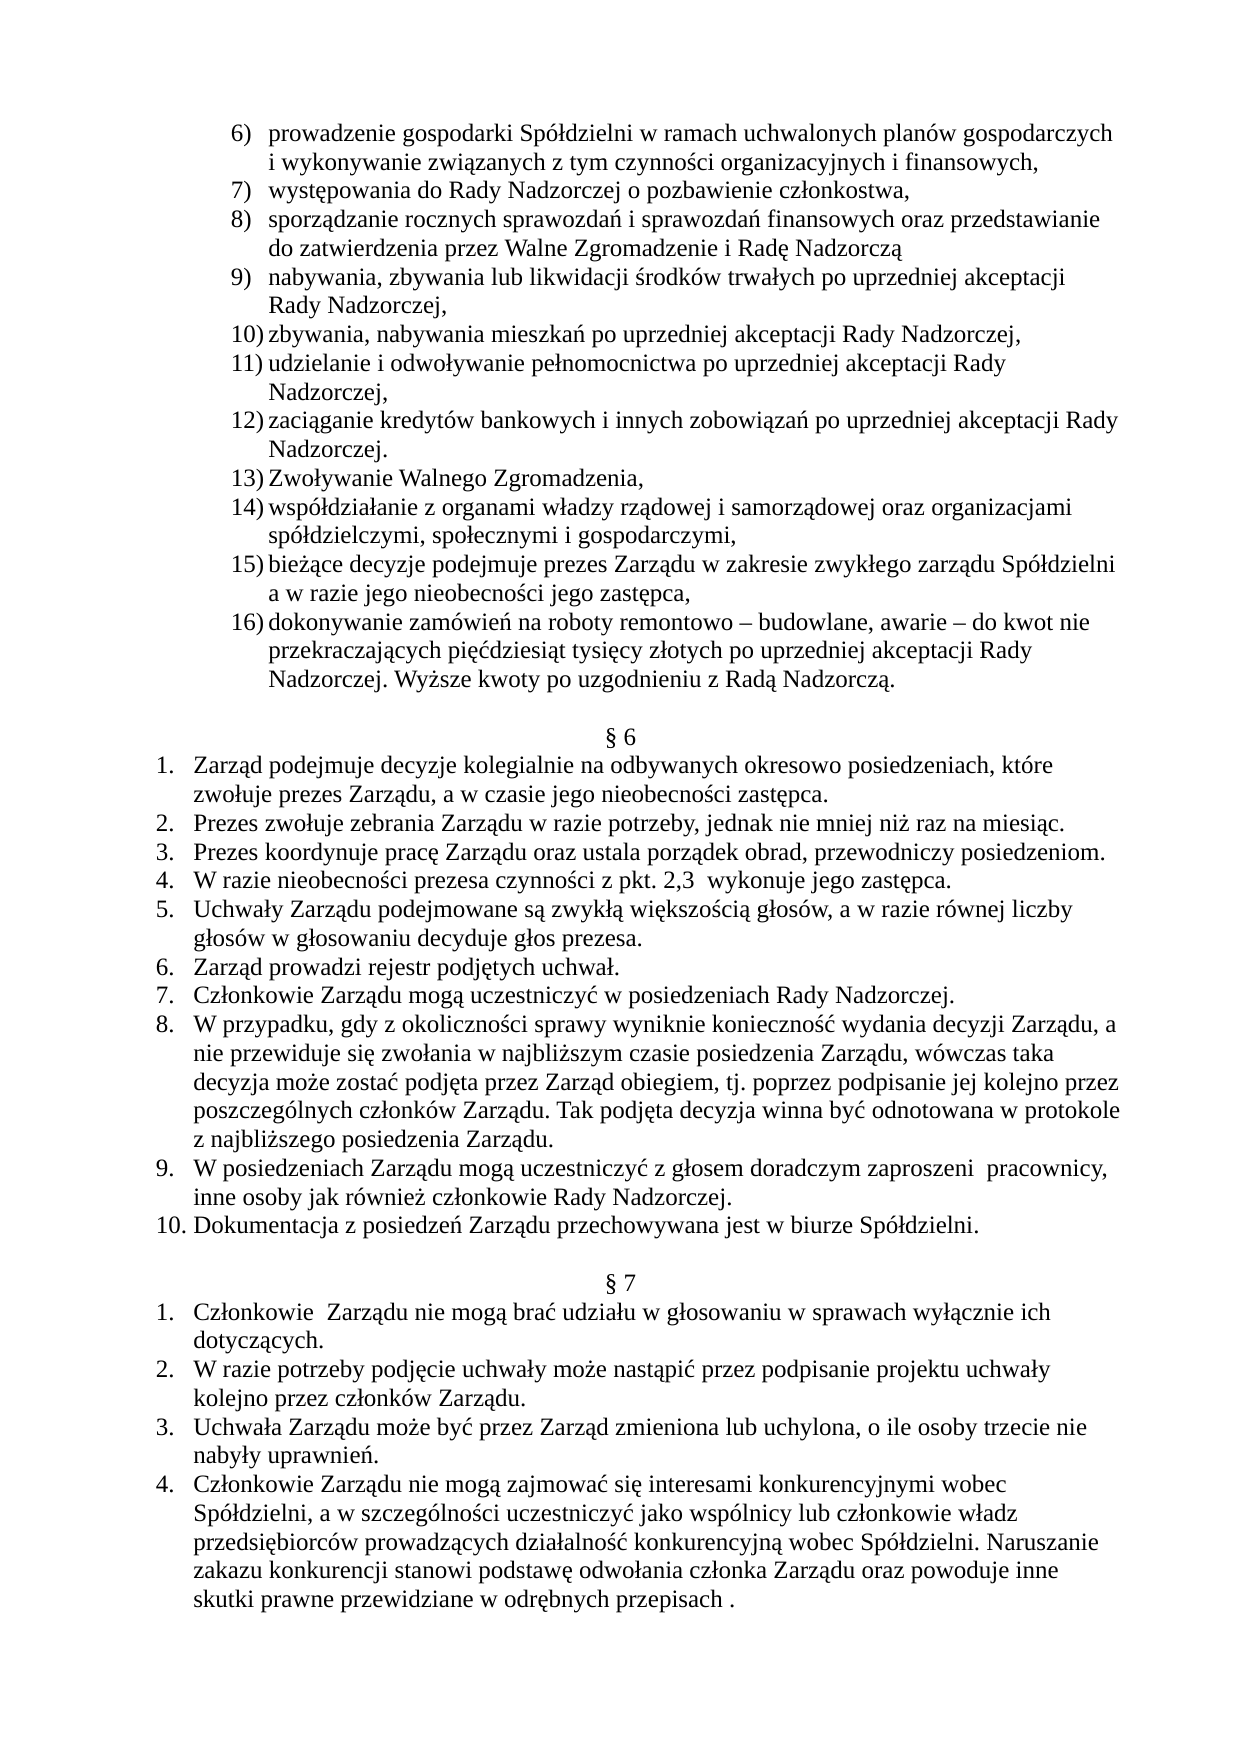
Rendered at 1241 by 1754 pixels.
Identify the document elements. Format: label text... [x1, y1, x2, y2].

list Członkowie Zarządu nie mogą zajmować się interesami konkurencyjnymi wobec Spółdzielni, a w szczególności uczestniczyć jako wspólnicy lub członkowie władz przedsiębiorców prowadzących działalność konkurencyjną wobec Spółdzielni. Naruszanie zakazu konkurencji stanowi podstawę odwołania członka Zarządu oraz powoduje inne skutki prawne przewidziane w odrębnych przepisach . [156, 1469, 1122, 1613]
text § 7 [118, 1268, 1122, 1297]
list Członkowie Zarządu nie mogą brać udziału w głosowaniu w sprawach wyłącznie ich dotyczących. [156, 1297, 1122, 1354]
list Zarząd prowadzi rejestr podjętych uchwał. [156, 952, 1122, 981]
text § 6 [118, 722, 1122, 751]
list prowadzenie gospodarki Spółdzielni w ramach uchwalonych planów gospodarczych i wykonywanie związanych z tym czynności organizacyjnych i finansowych, [231, 118, 1122, 176]
list udzielanie i odwoływanie pełnomocnictwa po uprzedniej akceptacji Rady Nadzorczej, [231, 348, 1122, 406]
list W razie nieobecności prezesa czynności z pkt. 2,3 wykonuje jego zastępca. [156, 866, 1122, 894]
list Uchwały Zarządu podejmowane są zwykłą większością głosów, a w razie równej liczby głosów w głosowaniu decyduje głos prezesa. [156, 894, 1122, 952]
list Zwoływanie Walnego Zgromadzenia, [231, 463, 1122, 492]
list Prezes koordynuje pracę Zarządu oraz ustala porządek obrad, przewodniczy posiedzeniom. [156, 837, 1122, 866]
list W posiedzeniach Zarządu mogą uczestniczyć z głosem doradczym zaproszeni pracownicy, inne osoby jak również członkowie Rady Nadzorczej. [156, 1153, 1122, 1211]
list dokonywanie zamówień na roboty remontowo – budowlane, awarie – do kwot nie przekraczających pięćdziesiąt tysięcy złotych po uprzedniej akceptacji Rady Nadzorczej. Wyższe kwoty po uzgodnieniu z Radą Nadzorczą. [231, 607, 1122, 693]
list Członkowie Zarządu mogą uczestniczyć w posiedzeniach Rady Nadzorczej. [156, 981, 1122, 1009]
list Uchwała Zarządu może być przez Zarząd zmieniona lub uchylona, o ile osoby trzecie nie nabyły uprawnień. [156, 1412, 1122, 1469]
list nabywania, zbywania lub likwidacji środków trwałych po uprzedniej akceptacji Rady Nadzorczej, [231, 262, 1122, 319]
list Prezes zwołuje zebrania Zarządu w razie potrzeby, jednak nie mniej niż raz na miesiąc. [156, 808, 1122, 837]
list zbywania, nabywania mieszkań po uprzedniej akceptacji Rady Nadzorczej, [231, 319, 1122, 348]
list współdziałanie z organami władzy rządowej i samorządowej oraz organizacjami spółdzielczymi, społecznymi i gospodarczymi, [231, 492, 1122, 549]
list bieżące decyzje podejmuje prezes Zarządu w zakresie zwykłego zarządu Spółdzielni a w razie jego nieobecności jego zastępca, [231, 549, 1122, 607]
list W razie potrzeby podjęcie uchwały może nastąpić przez podpisanie projektu uchwały kolejno przez członków Zarządu. [156, 1354, 1122, 1412]
list występowania do Rady Nadzorczej o pozbawienie członkostwa, [231, 176, 1122, 204]
list Zarząd podejmuje decyzje kolegialnie na odbywanych okresowo posiedzeniach, które zwołuje prezes Zarządu, a w czasie jego nieobecności zastępca. [156, 751, 1122, 808]
list zaciąganie kredytów bankowych i innych zobowiązań po uprzedniej akceptacji Rady Nadzorczej. [231, 406, 1122, 463]
list W przypadku, gdy z okoliczności sprawy wyniknie konieczność wydania decyzji Zarządu, a nie przewiduje się zwołania w najbliższym czasie posiedzenia Zarządu, wówczas taka decyzja może zostać podjęta przez Zarząd obiegiem, tj. poprzez podpisanie jej kolejno przez poszczególnych członków Zarządu. Tak podjęta decyzja winna być odnotowana w protokole z najbliższego posiedzenia Zarządu. [156, 1009, 1122, 1153]
list Dokumentacja z posiedzeń Zarządu przechowywana jest w biurze Spółdzielni. [156, 1211, 1122, 1239]
list sporządzanie rocznych sprawozdań i sprawozdań finansowych oraz przedstawianie do zatwierdzenia przez Walne Zgromadzenie i Radę Nadzorczą [231, 204, 1122, 262]
